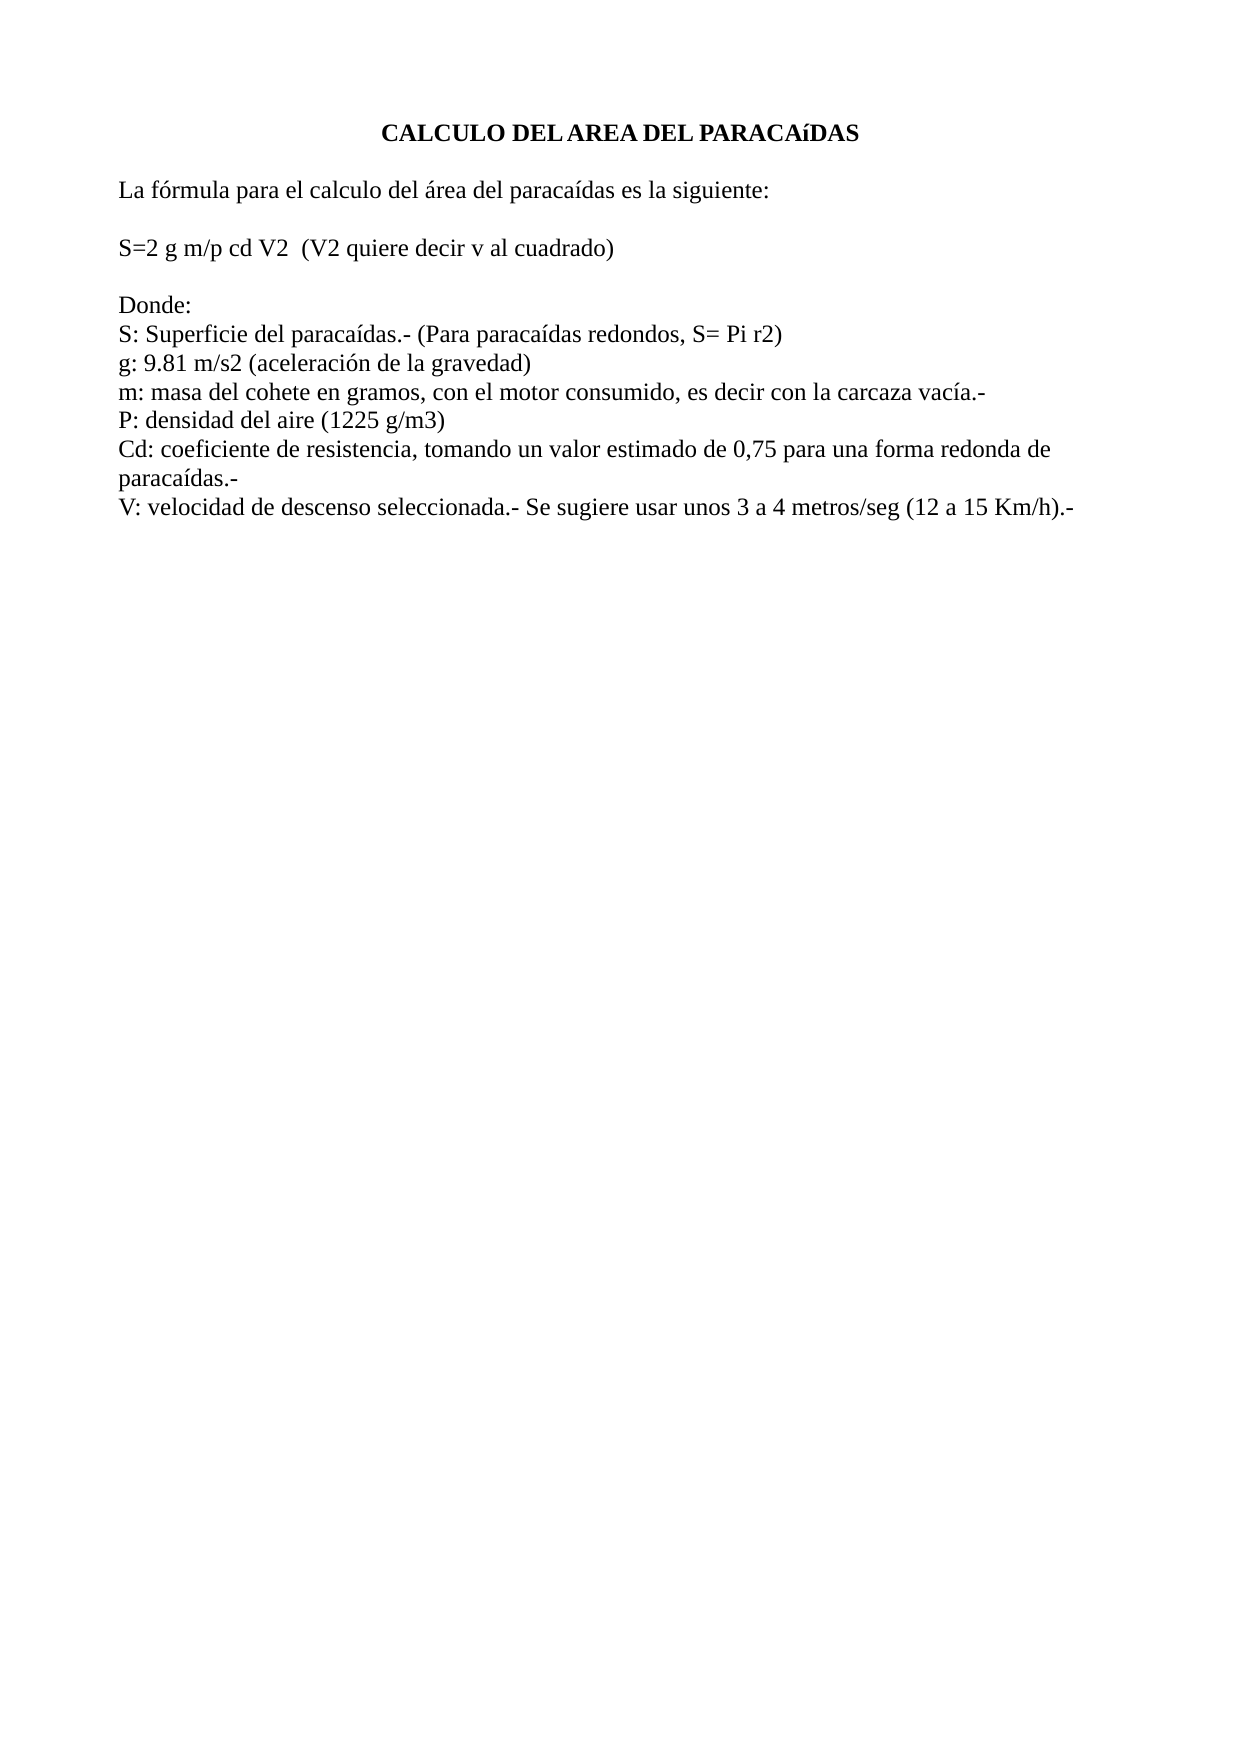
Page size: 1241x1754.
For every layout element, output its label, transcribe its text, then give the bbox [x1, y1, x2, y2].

text Donde: [118, 291, 1122, 319]
text P: densidad del aire (1225 g/m3) [118, 406, 1122, 434]
text Cd: coeficiente de resistencia, tomando un valor estimado de 0,75 para una forma redonda de paracaídas.- [118, 434, 1122, 492]
text La fórmula para el calculo del área del paracaídas es la siguiente: [118, 176, 1122, 204]
text V: velocidad de descenso seleccionada.- Se sugiere usar unos 3 a 4 metros/seg (12 a 15 Km/h).- [118, 492, 1122, 521]
text m: masa del cohete en gramos, con el motor consumido, es decir con la carcaza vacía.- [118, 377, 1122, 406]
text S=2 g m/p cd V2 (V2 quiere decir v al cuadrado) [118, 233, 1122, 262]
text S: Superficie del paracaídas.- (Para paracaídas redondos, S= Pi r2) [118, 319, 1122, 348]
text CALCULO DEL AREA DEL PARACAíDAS [118, 118, 1122, 147]
text g: 9.81 m/s2 (aceleración de la gravedad) [118, 348, 1122, 377]
